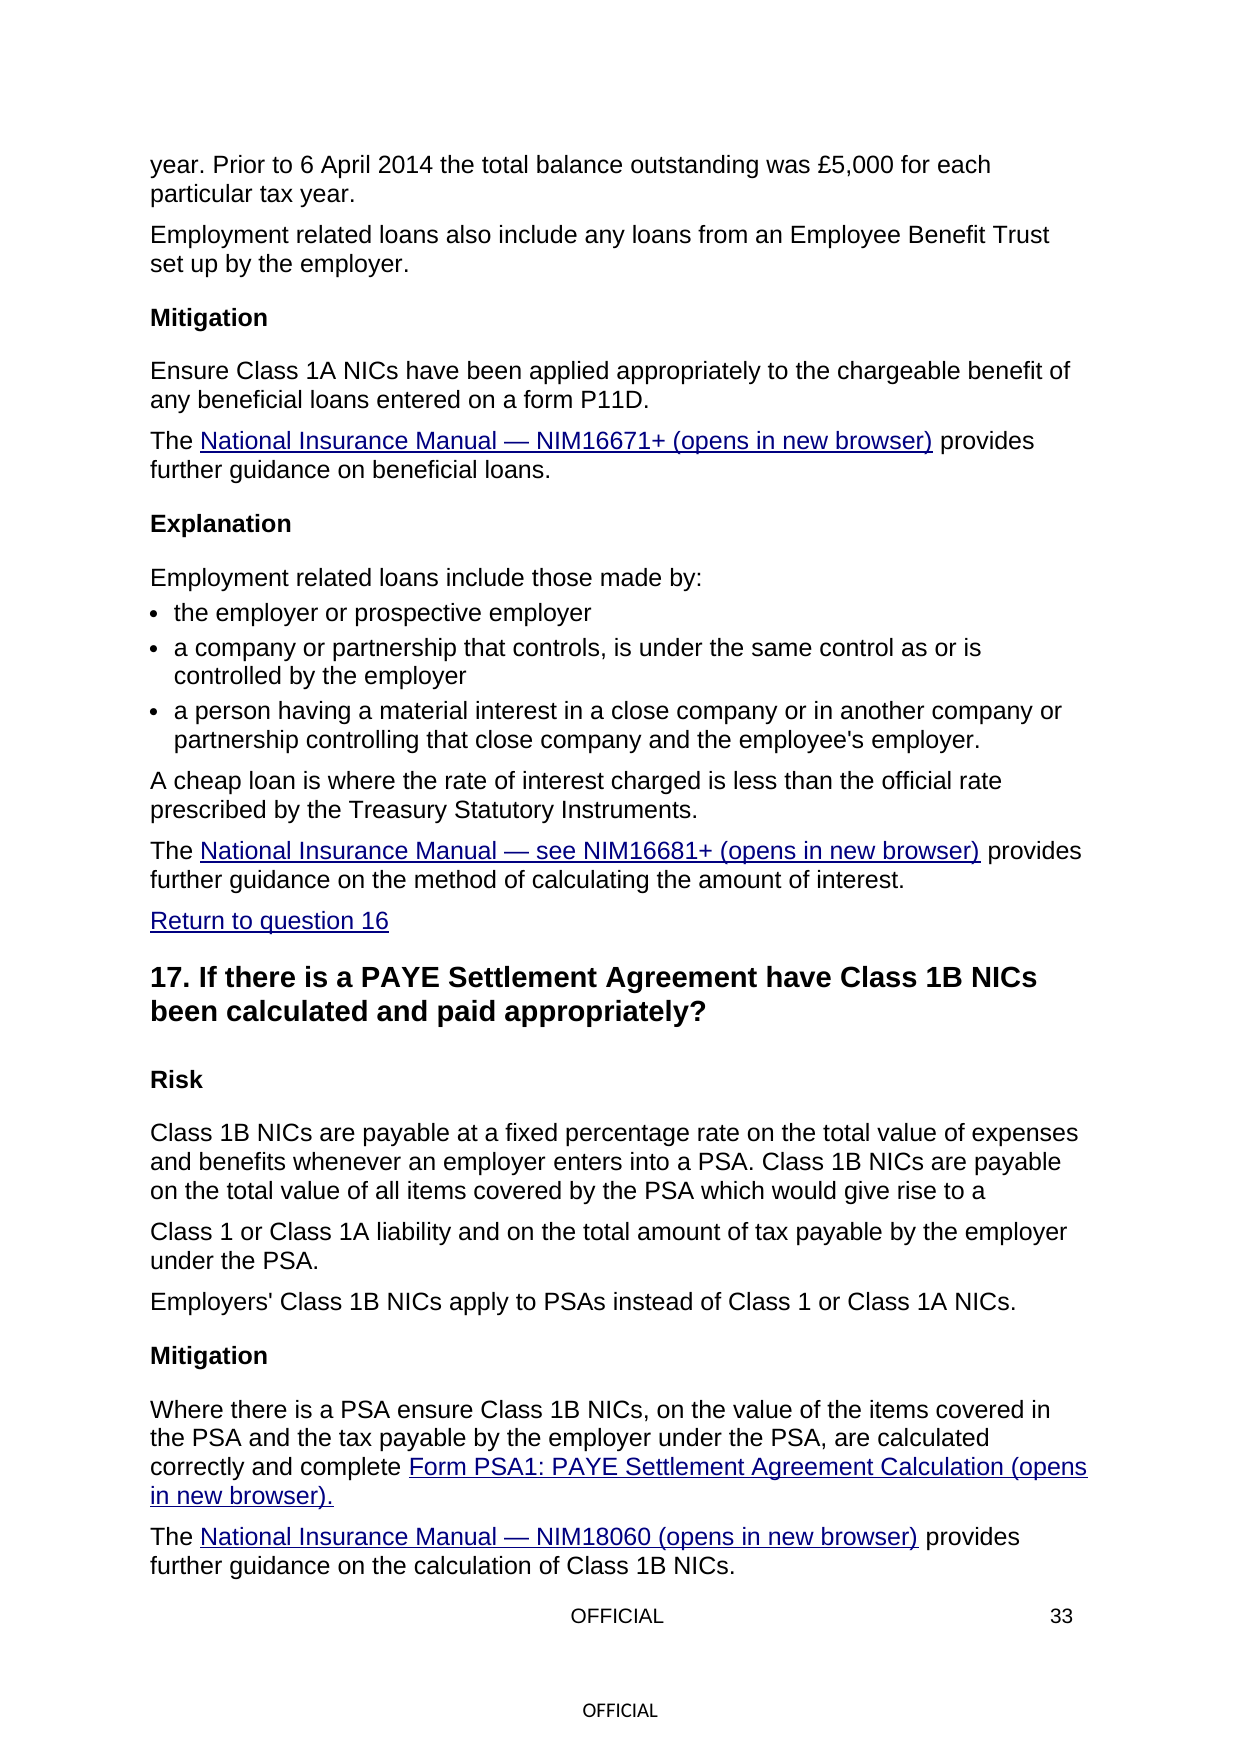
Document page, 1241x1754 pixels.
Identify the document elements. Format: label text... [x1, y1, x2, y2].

text Class 1 or Class 1A liability and on the total amount of tax payable by the employer under the PSA. [150, 1217, 1090, 1274]
text Where there is a PSA ensure Class 1B NICs, on the value of the items covered in the PSA and the tax payable by the employer under the PSA, are calculated correctly and complete Form PSA1: PAYE Settlement Agreement Calculation (opens in new browser). [150, 1394, 1090, 1509]
text Employment related loans also include any loans from an Employee Benefit Trust set up by the employer. [150, 220, 1090, 277]
text Ensure Class 1A NICs have been applied appropriately to the chargeable benefit of any beneficial loans entered on a form P11D. [150, 356, 1090, 414]
text Employment related loans include those made by: [150, 562, 1090, 591]
list the employer or prospective employer [150, 597, 1090, 626]
text Employers' Class 1B NICs apply to PSAs instead of Class 1 or Class 1A NICs. [150, 1287, 1090, 1316]
text The National Insurance Manual — NIM16671+ (opens in new browser) provides further guidance on beneficial loans. [150, 426, 1090, 484]
list a person having a material interest in a close company or in another company or partnership controlling that close company and the employee's employer. [150, 696, 1090, 754]
subtitle Mitigation [150, 302, 1090, 331]
text The National Insurance Manual — NIM18060 (opens in new browser) provides further guidance on the calculation of Class 1B NICs. [150, 1522, 1090, 1579]
text A cheap loan is where the rate of interest charged is less than the official rate prescribed by the Treasury Statutory Instruments. [150, 766, 1090, 824]
text The National Insurance Manual — see NIM16681+ (opens in new browser) provides further guidance on the method of calculating the amount of interest. [150, 836, 1090, 894]
subtitle Risk [150, 1064, 1090, 1093]
text Return to question 16 [150, 906, 1090, 935]
text Class 1B NICs are payable at a fixed percentage rate on the total value of expenses and benefits whenever an employer enters into a PSA. Class 1B NICs are payable on the total value of all items covered by the PSA which would give rise to a [150, 1118, 1090, 1204]
subtitle Mitigation [150, 1341, 1090, 1369]
subtitle 17. If there is a PAYE Settlement Agreement have Class 1B NICs been calculated and paid appropriately? [150, 960, 1090, 1027]
list a company or partnership that controls, is under the same control as or is controlled by the employer [150, 632, 1090, 690]
text year. Prior to 6 April 2014 the total balance outstanding was £5,000 for each particular tax year. [150, 150, 1090, 207]
subtitle Explanation [150, 509, 1090, 537]
